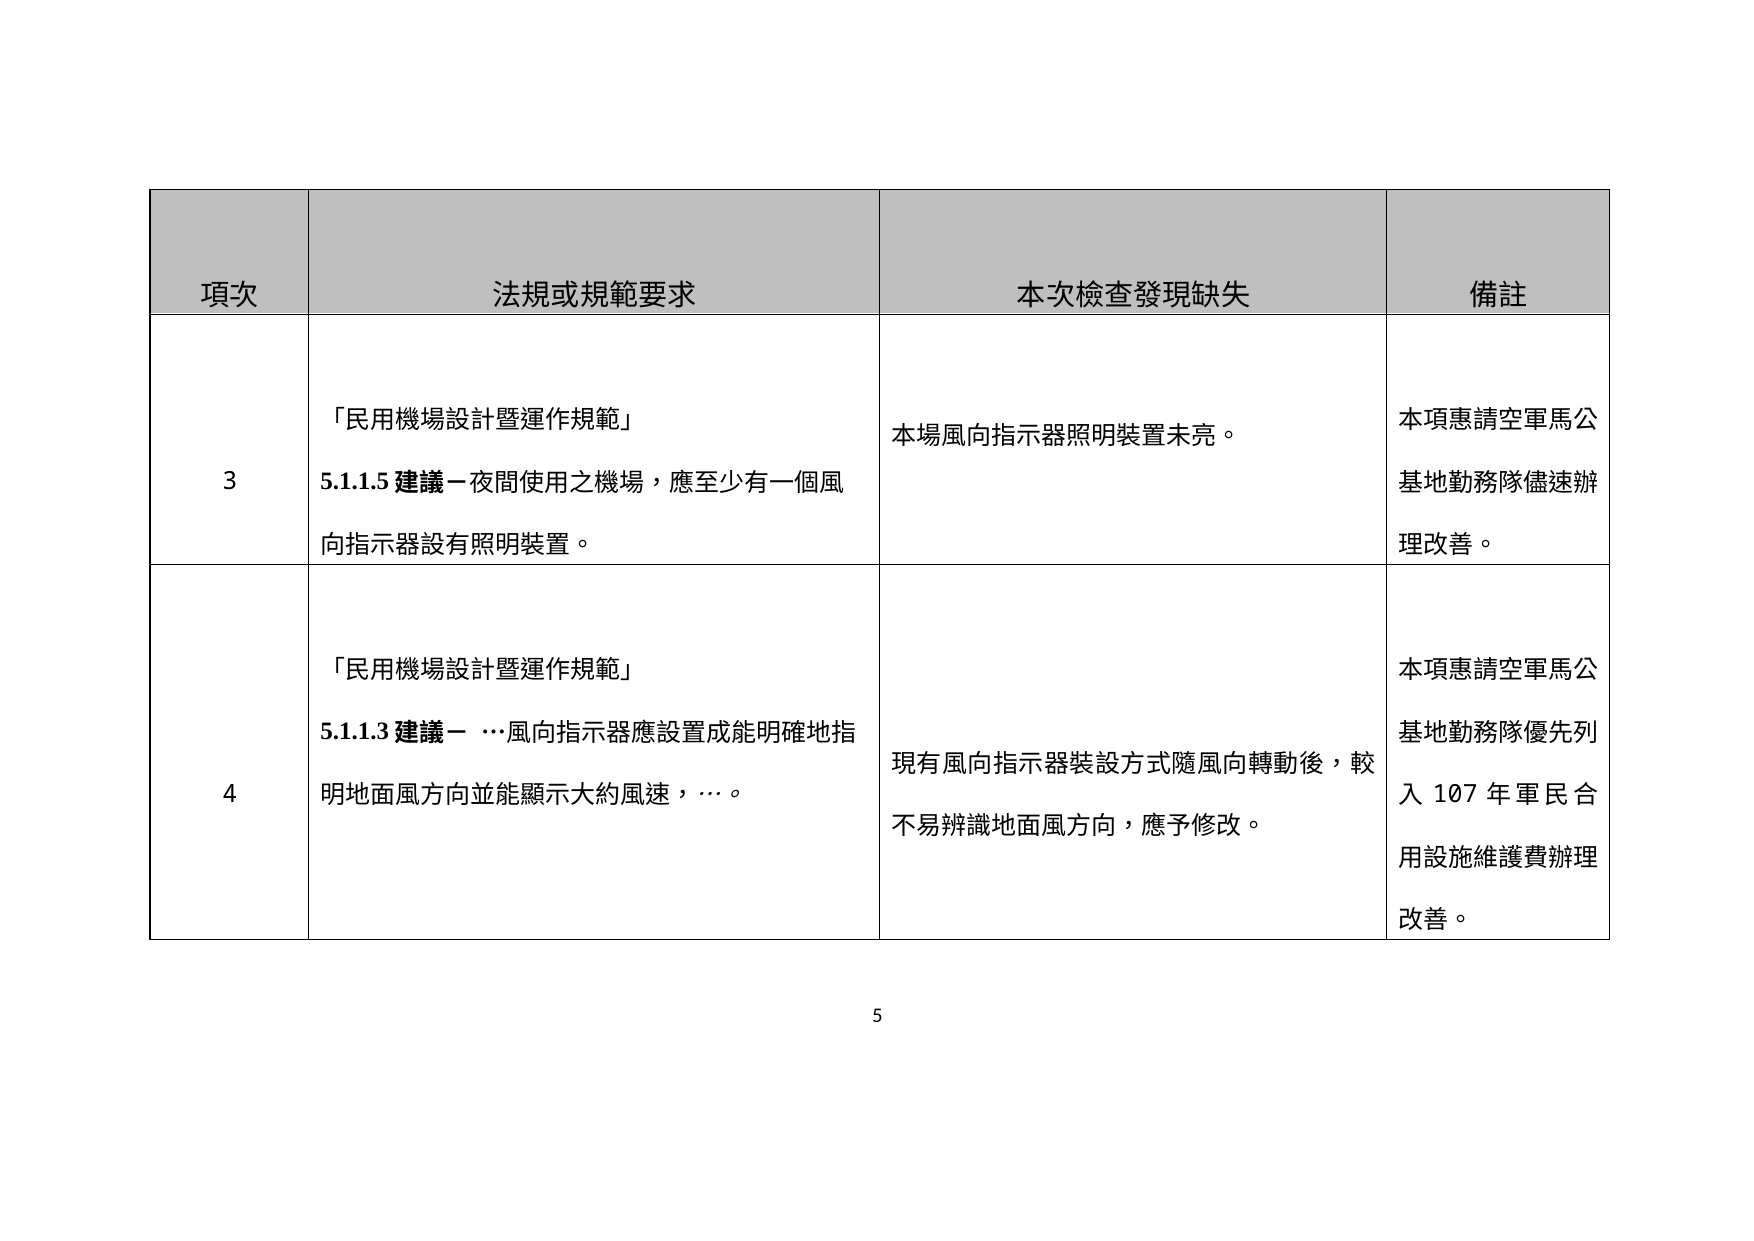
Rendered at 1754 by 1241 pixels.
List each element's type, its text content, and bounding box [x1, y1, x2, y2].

table_header 備註 [1387, 190, 1609, 313]
table_cell 現有風向指示器裝設方式隨風向轉動後，較不易辨識地面風方向，應予修改。 [880, 565, 1386, 938]
table_header 本次檢查發現缺失 [880, 190, 1386, 313]
table_cell 本項惠請空軍馬公基地勤務隊優先列入107年軍民合用設施維護費辦理改善。 [1387, 565, 1609, 938]
table_cell 本項惠請空軍馬公基地勤務隊儘速辦理改善。 [1387, 315, 1609, 563]
table_header 項次 [151, 190, 308, 313]
table_cell 本場風向指示器照明裝置未亮。 [880, 315, 1386, 563]
table_cell 3 [151, 315, 308, 563]
table_header 法規或規範要求 [309, 190, 879, 313]
table_cell 「民用機場設計暨運作規範」 5.1.1.3建議－ …風向指示器應設置成能明確地指明地面風方向並能顯示大約風速，…。 [309, 565, 879, 938]
table_cell 4 [151, 565, 308, 938]
table_cell 「民用機場設計暨運作規範」 5.1.1.5建議－夜間使用之機場，應至少有一個風向指示器設有照明裝置。 [309, 315, 879, 563]
